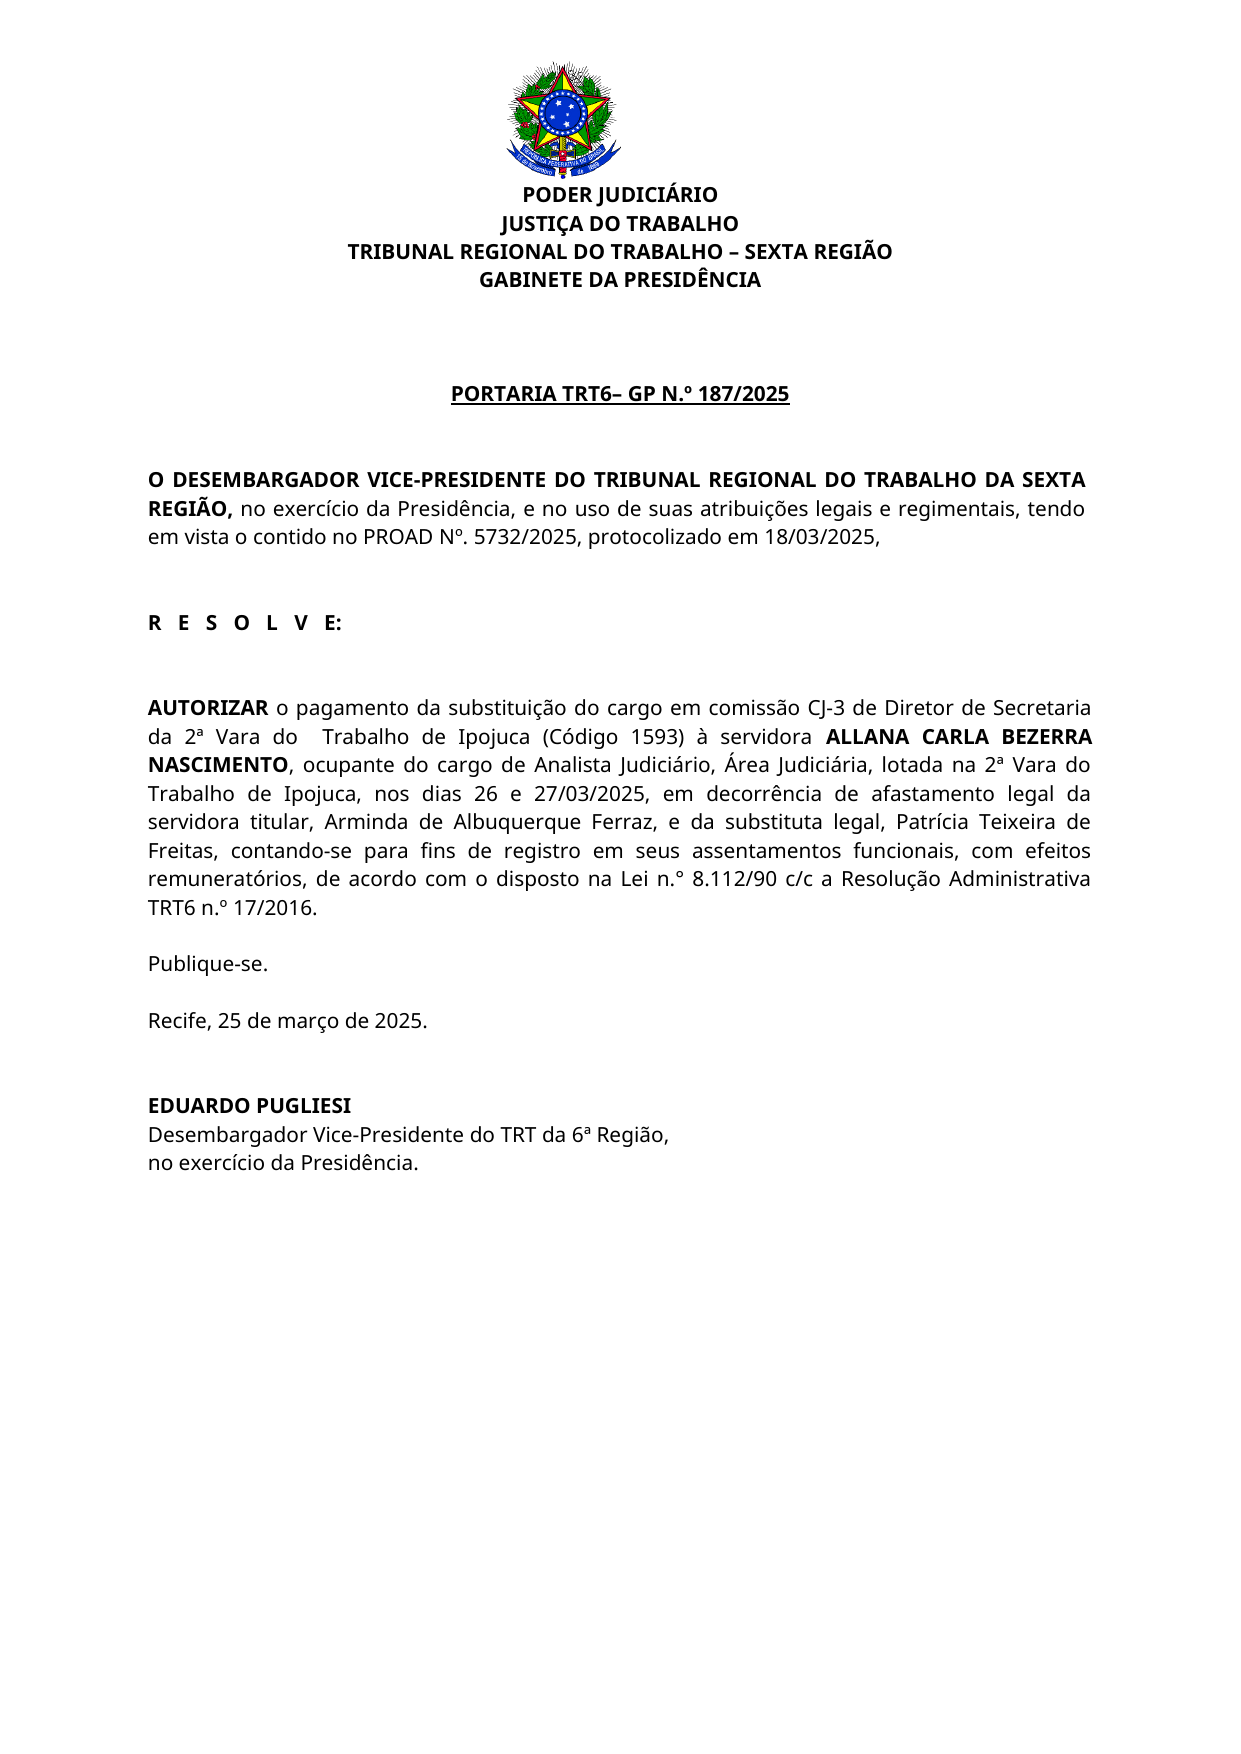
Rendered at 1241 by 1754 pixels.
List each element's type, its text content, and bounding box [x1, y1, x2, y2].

text GABINETE DA PRESIDÊNCIA [148, 266, 1092, 294]
picture [500, 59, 624, 181]
text EDUARDO PUGLIESI [148, 1092, 1101, 1120]
text no exercício da Presidência. [148, 1148, 1101, 1177]
text Recife, 25 de março de 2025. [148, 1006, 1092, 1035]
text Desembargador Vice-Presidente do TRT da 6ª Região, [148, 1120, 1101, 1148]
text TRIBUNAL REGIONAL DO TRABALHO – SEXTA REGIÃO [148, 237, 1092, 266]
text O DESEMBARGADOR VICE-PRESIDENTE DO TRIBUNAL REGIONAL DO TRABALHO DA SEXTA REGIÃO, no exercício da Presidência, e no uso de suas atribuições legais e regimentais, tendo em vista o contido no PROAD Nº. 5732/2025, protocolizado em 18/03/2025, [148, 465, 1086, 551]
text Publique-se. [148, 949, 1092, 978]
text AUTORIZAR o pagamento da substituição do cargo em comissão CJ-3 de Diretor de Secretaria da 2ª Vara do Trabalho de Ipojuca (Código 1593) à servidora ALLANA CARLA BEZERRA NASCIMENTO, ocupante do cargo de Analista Judiciário, Área Judiciária, lotada na 2ª Vara do Trabalho de Ipojuca, nos dias 26 e 27/03/2025, em decorrência de afastamento legal da servidora titular, Arminda de Albuquerque Ferraz, e da substituta legal, Patrícia Teixeira de Freitas, contando-se para fins de registro em seus assentamentos funcionais, com efeitos remuneratórios, de acordo com o disposto na Lei n.° 8.112/90 c/c a Resolução Administrativa TRT6 n.º 17/2016. [148, 693, 1092, 921]
text JUSTIÇA DO TRABALHO [148, 209, 1092, 237]
text PODER JUDICIÁRIO [148, 180, 1092, 209]
text PORTARIA TRT6– GP N.º 187/2025 [148, 379, 1092, 408]
text R E S O L V E: [148, 608, 1092, 637]
